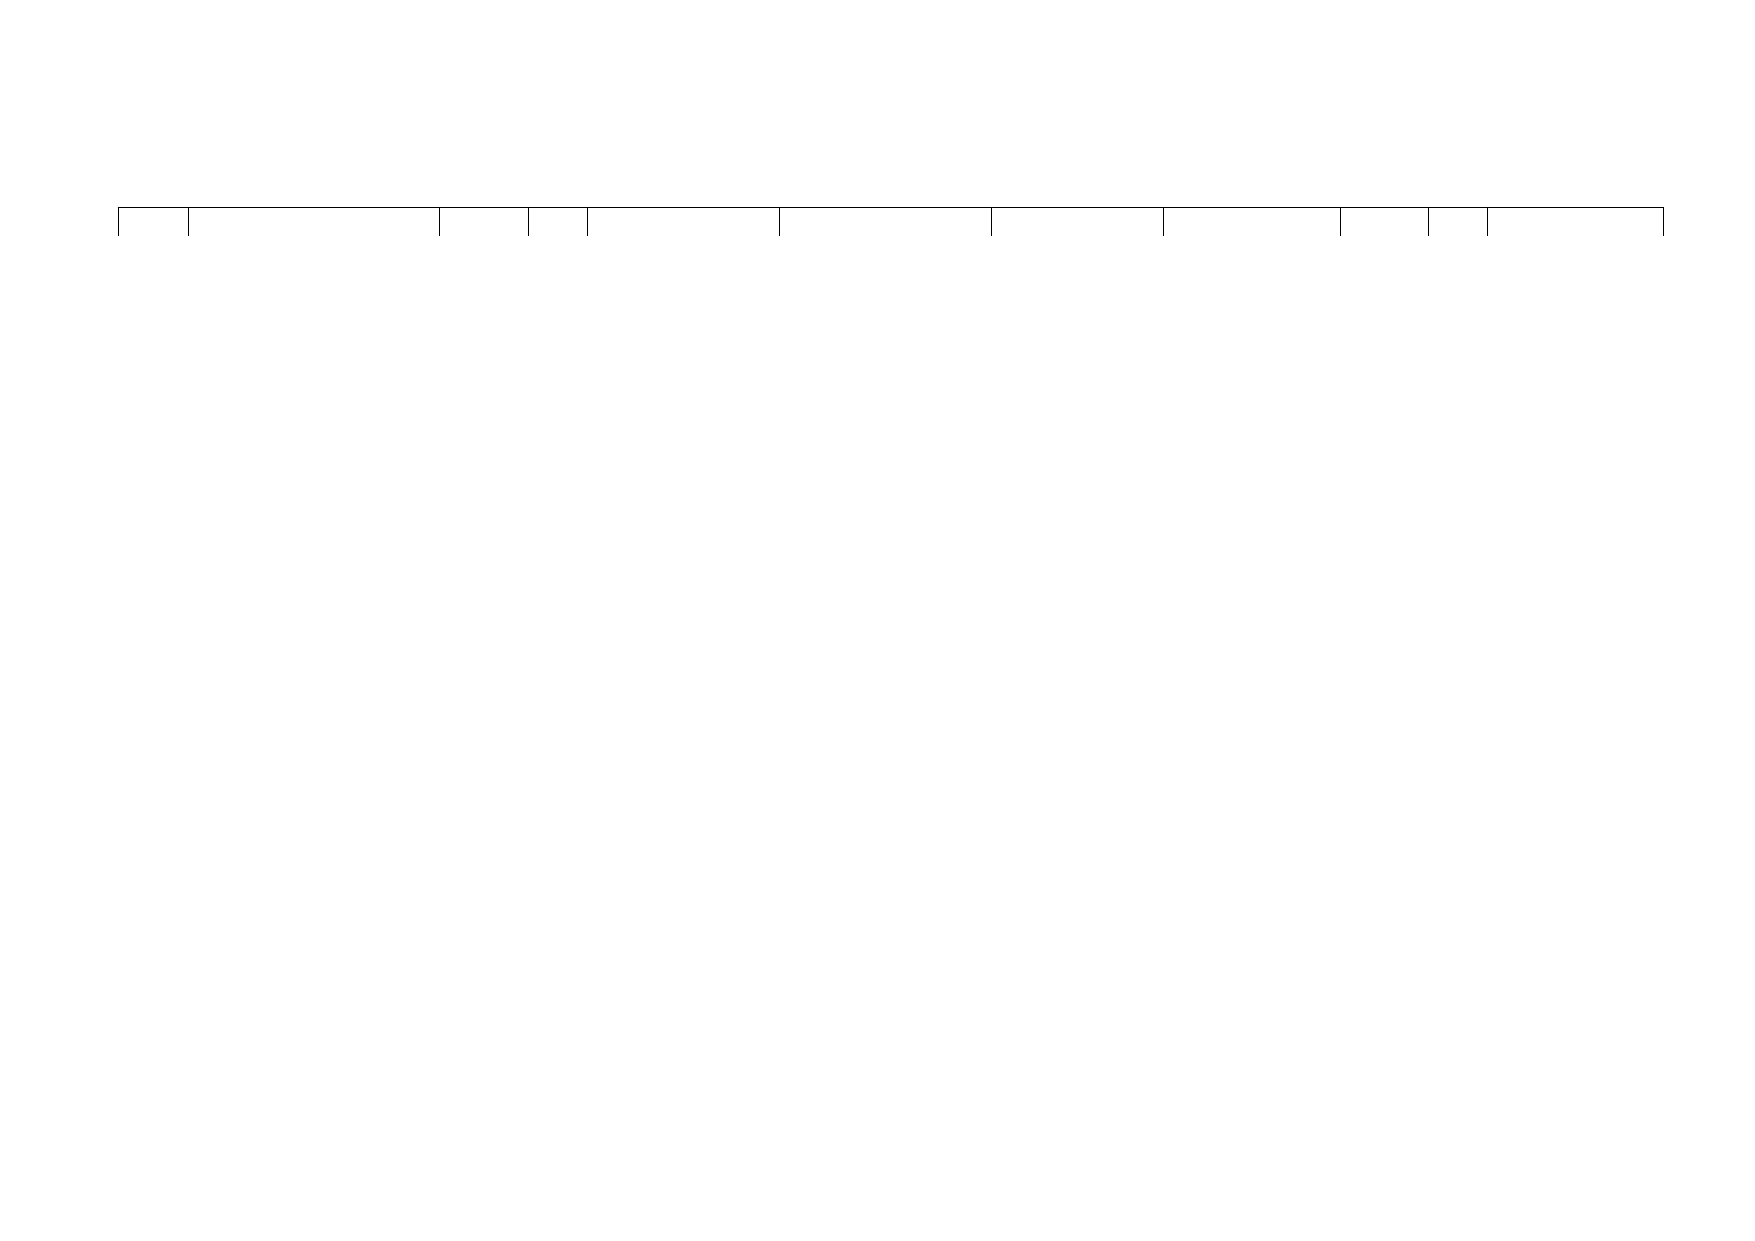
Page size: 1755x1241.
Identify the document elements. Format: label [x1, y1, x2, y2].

table_cell [1341, 208, 1428, 236]
table_cell [588, 208, 779, 236]
table_cell [992, 208, 1163, 236]
table_cell [119, 208, 188, 236]
table_cell [529, 208, 587, 236]
table_cell [780, 208, 991, 236]
table_cell [1488, 208, 1663, 236]
table_cell [1164, 208, 1340, 236]
table_cell [1429, 208, 1487, 236]
table_cell [189, 208, 439, 236]
table_cell [440, 208, 528, 236]
